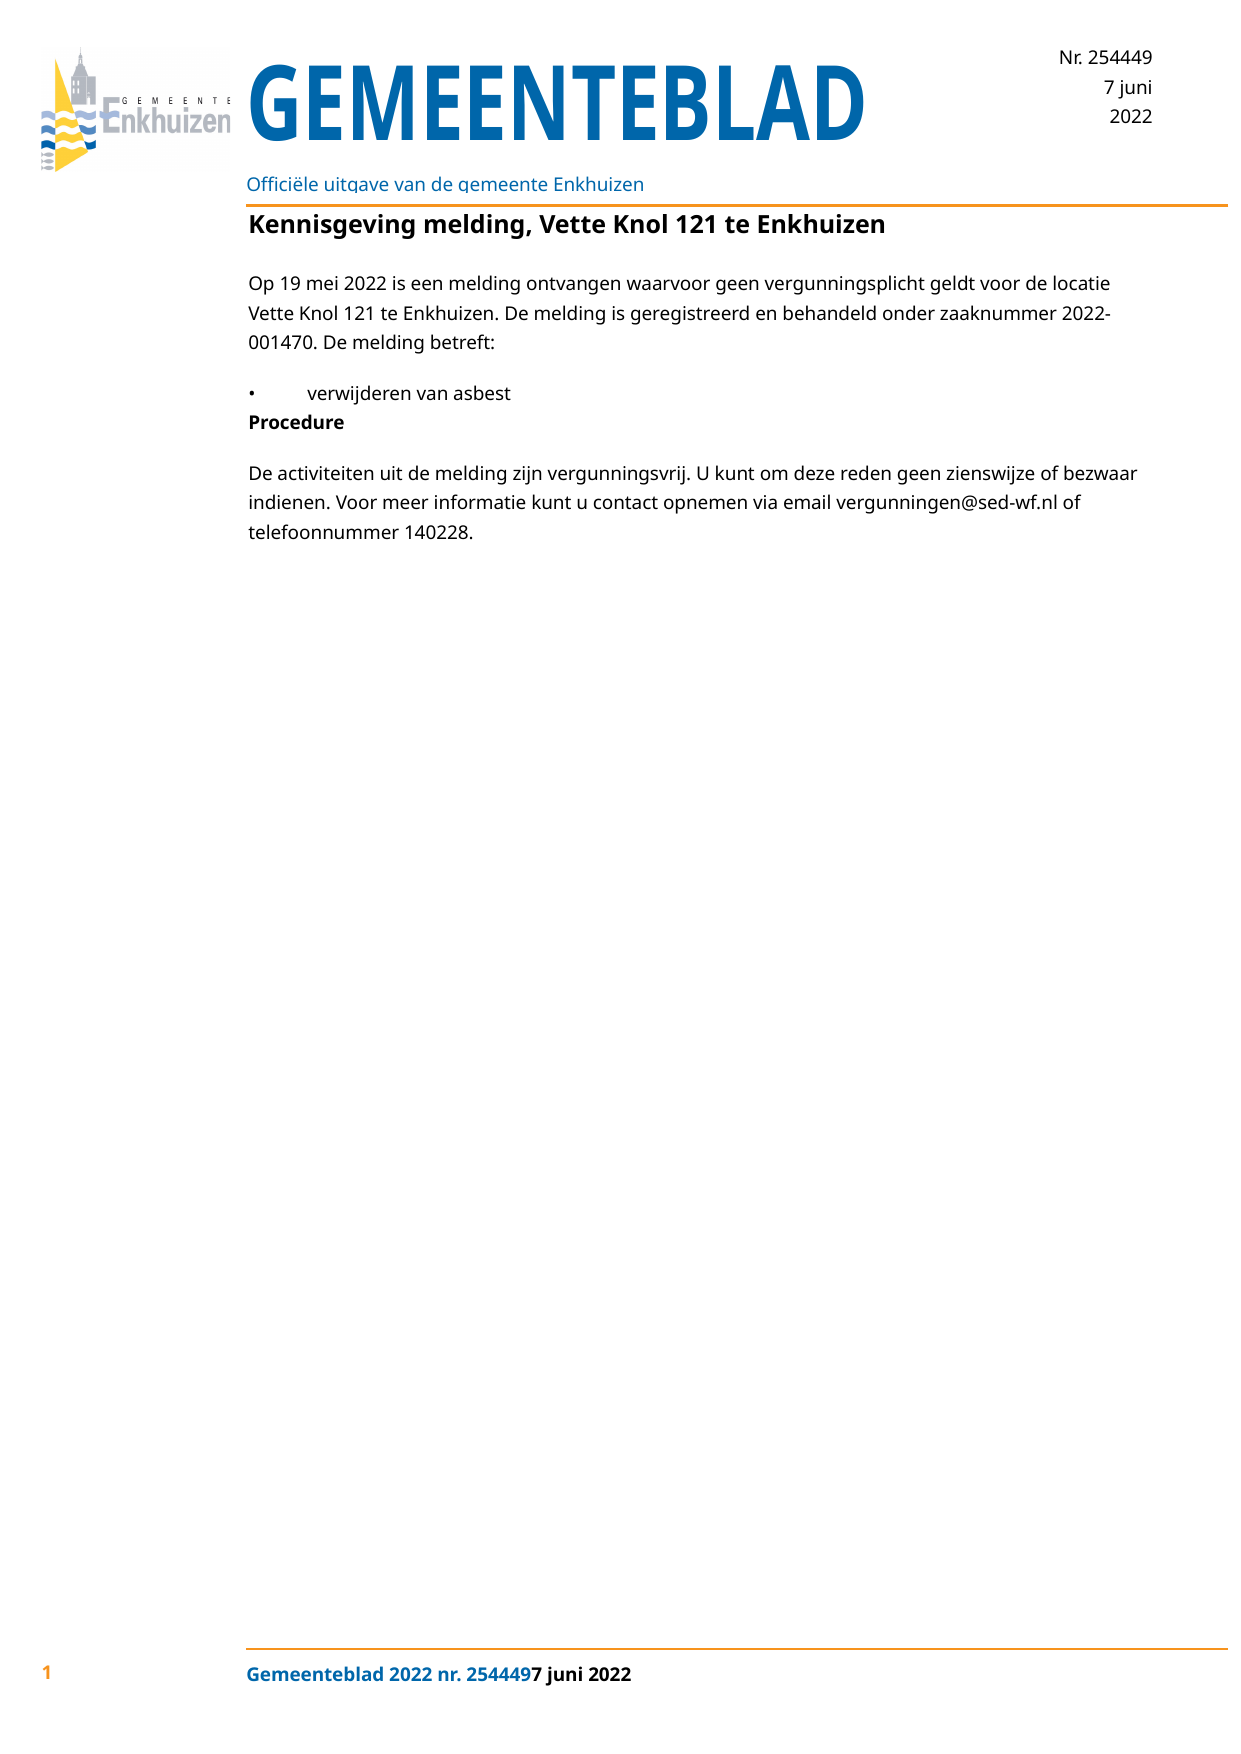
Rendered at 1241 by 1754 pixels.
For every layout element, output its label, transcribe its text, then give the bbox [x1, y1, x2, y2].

text De activiteiten uit de melding zijn vergunningsvrij. U kunt om deze reden geen zienswijze of bezwaar indienen. Voor meer informatie kunt u contact opnemen via email vergunningen@sed-wf.nl of telefoonnummer 140228. [248, 460, 1152, 545]
text Procedure [248, 409, 1152, 435]
text Kennisgeving melding, Vette Knol 121 te Enkhuizen [248, 207, 1152, 241]
picture [41, 47, 231, 172]
text Op 19 mei 2022 is een melding ontvangen waarvoor geen vergunningsplicht geldt voor de locatie Vette Knol 121 te Enkhuizen. De melding is geregistreerd en behandeld onder zaaknummer 2022-001470. De melding betreft: [248, 270, 1152, 355]
list verwijderen van asbest [248, 380, 1152, 406]
